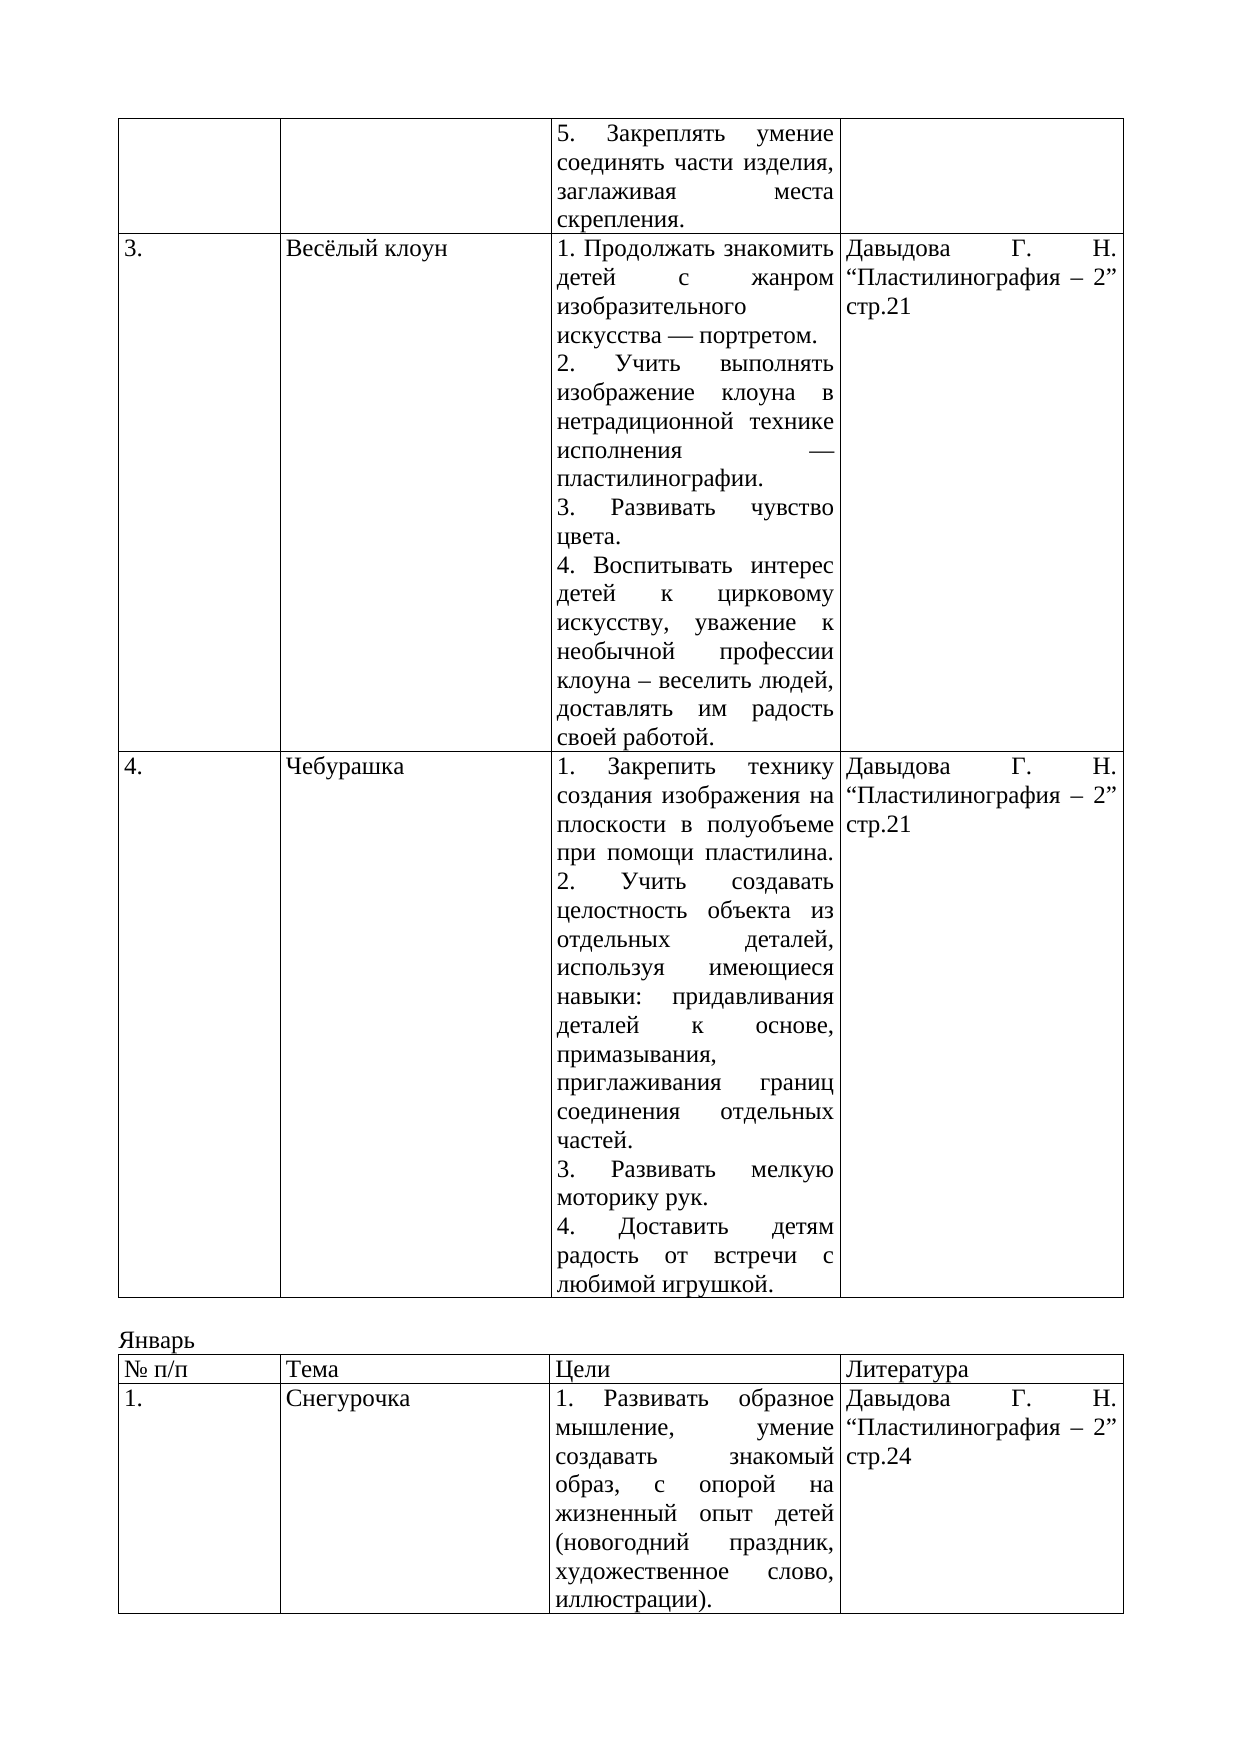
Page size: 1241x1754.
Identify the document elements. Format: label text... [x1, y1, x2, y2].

table_cell Давыдова Г. Н. “Пластилинография – 2” стр.21 [841, 234, 1123, 751]
table_cell Весёлый клоун [281, 234, 551, 751]
table_cell Снегурочка [281, 1384, 549, 1613]
table_cell [281, 119, 551, 233]
table_header Литература [841, 1355, 1123, 1383]
table_cell Давыдова Г. Н. “Пластилинография – 2” стр.24 [841, 1384, 1123, 1613]
table_cell Давыдова Г. Н. “Пластилинография – 2” стр.21 [841, 752, 1123, 1297]
text Январь [118, 1326, 1122, 1354]
table_header Тема [281, 1355, 549, 1383]
table_cell 1. [119, 1384, 280, 1613]
table_cell 5. Закреплять умение соединять части изделия, заглаживая места скрепления. [552, 119, 840, 233]
table_header № п/п [119, 1355, 280, 1383]
table_cell 1. Закрепить технику создания изображения на плоскости в полуобъеме при помощи пластилина. 2. Учить создавать целостность объекта из отдельных деталей, используя имеющиеся навыки: придавливания деталей к основе, примазывания, приглаживания границ соединения отдельных частей. 3. Развивать мелкую моторику рук. 4. Доставить детям радость от встречи с любимой игрушкой. [552, 752, 840, 1297]
table_cell [841, 119, 1123, 233]
table_cell 3. [119, 234, 280, 751]
table_cell [119, 119, 280, 233]
table_cell Чебурашка [281, 752, 551, 1297]
table_header Цели [550, 1355, 840, 1383]
table_cell 4. [119, 752, 280, 1297]
table_cell 1. Продолжать знакомить детей с жанром изобразительного искусства — портретом. 2. Учить выполнять изображение клоуна в нетрадиционной технике исполнения — пластилинографии. 3. Развивать чувство цвета. 4. Воспитывать интерес детей к цирковому искусству, уважение к необычной профессии клоуна – веселить людей, доставлять им радость своей работой. [552, 234, 840, 751]
table_cell 1. Развивать образное мышление, умение создавать знакомый образ, с опорой на жизненный опыт детей (новогодний праздник, художественное слово, иллюстрации). [550, 1384, 840, 1613]
